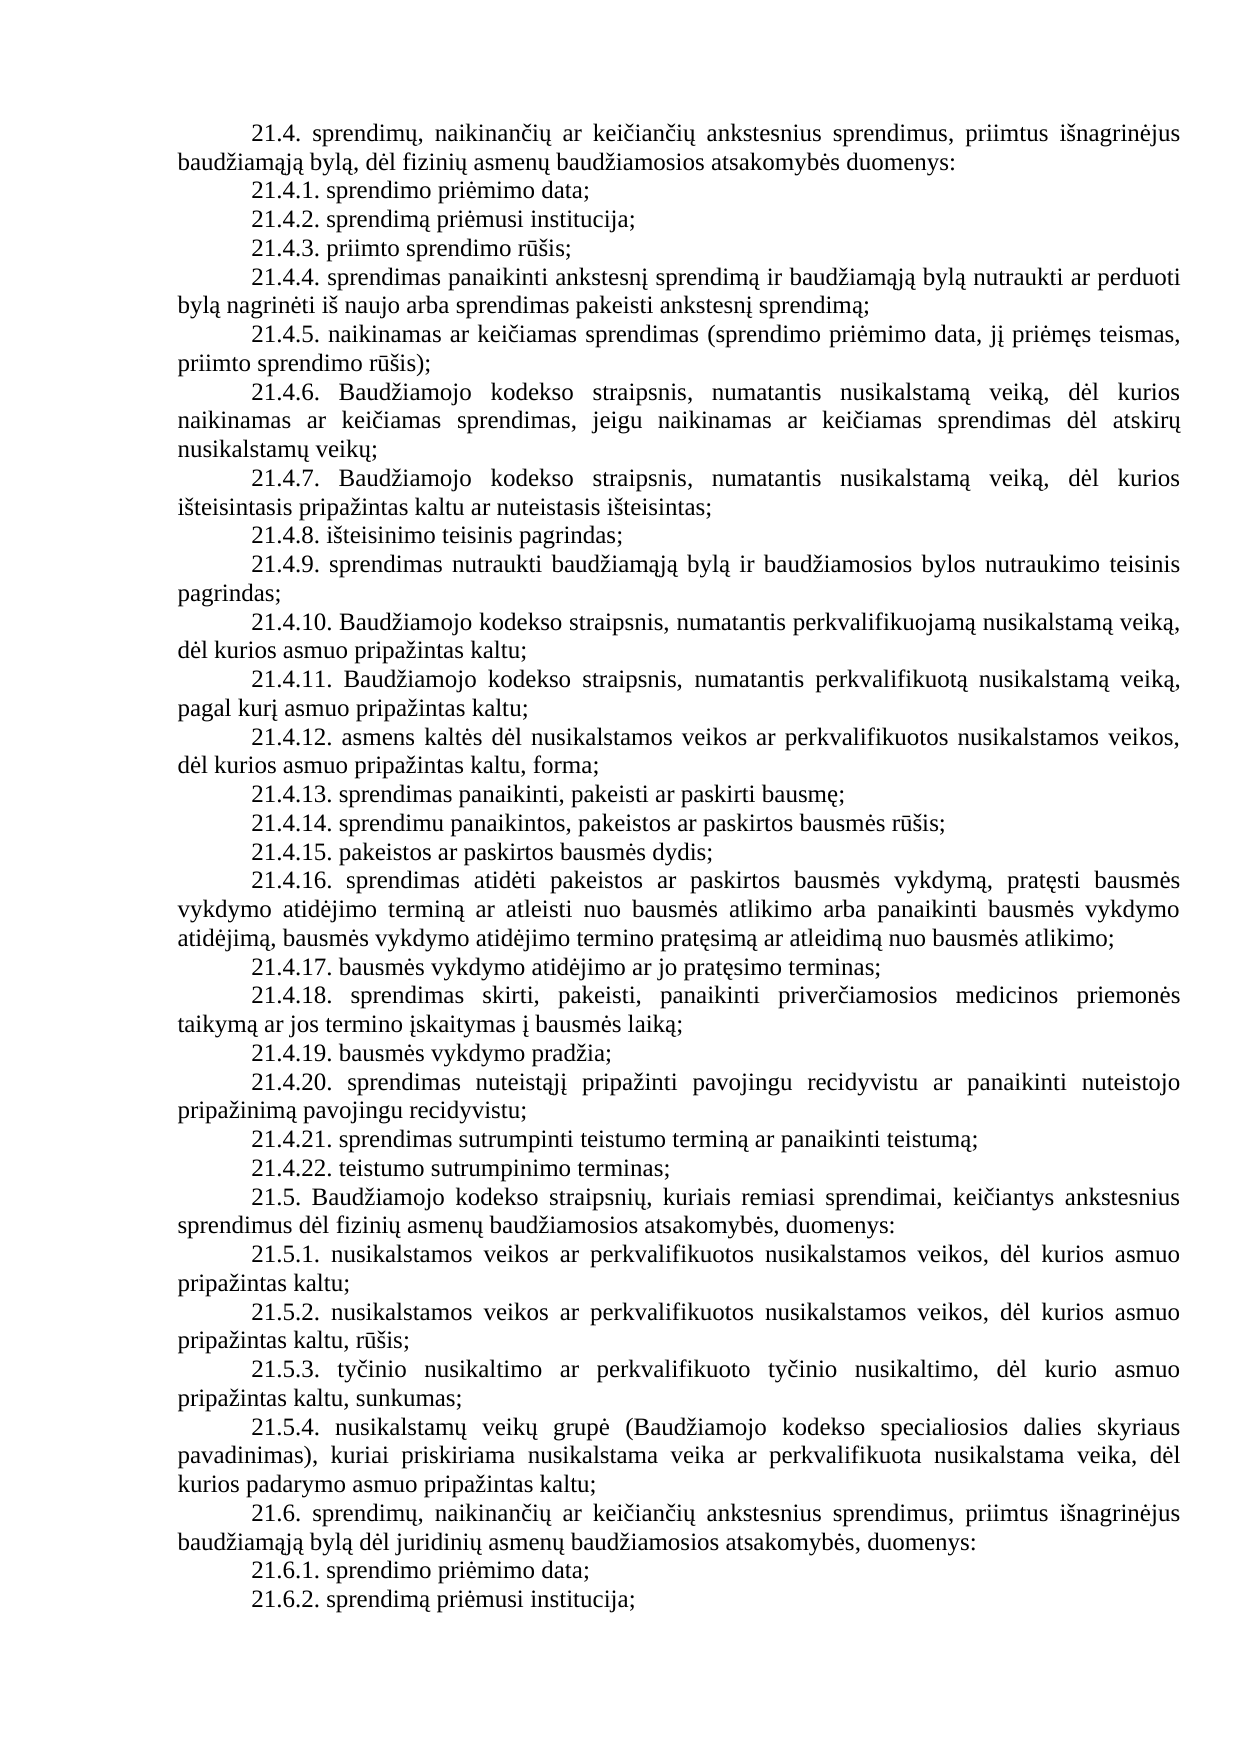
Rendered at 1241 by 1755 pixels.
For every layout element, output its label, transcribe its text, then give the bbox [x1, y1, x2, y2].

text 21.4.4. sprendimas panaikinti ankstesnį sprendimą ir baudžiamąją bylą nutraukti ar perduoti bylą nagrinėti iš naujo arba sprendimas pakeisti ankstesnį sprendimą; [177, 262, 1181, 319]
text 21.4.22. teistumo sutrumpinimo terminas; [177, 1153, 1181, 1182]
text 21.4.10. Baudžiamojo kodekso straipsnis, numatantis perkvalifikuojamą nusikalstamą veiką, dėl kurios asmuo pripažintas kaltu; [177, 607, 1181, 664]
text 21.4.11. Baudžiamojo kodekso straipsnis, numatantis perkvalifikuotą nusikalstamą veiką, pagal kurį asmuo pripažintas kaltu; [177, 664, 1181, 722]
text 21.4.16. sprendimas atidėti pakeistos ar paskirtos bausmės vykdymą, pratęsti bausmės vykdymo atidėjimo terminą ar atleisti nuo bausmės atlikimo arba panaikinti bausmės vykdymo atidėjimą, bausmės vykdymo atidėjimo termino pratęsimą ar atleidimą nuo bausmės atlikimo; [177, 866, 1181, 952]
text 21.4.6. Baudžiamojo kodekso straipsnis, numatantis nusikalstamą veiką, dėl kurios naikinamas ar keičiamas sprendimas, jeigu naikinamas ar keičiamas sprendimas dėl atskirų nusikalstamų veikų; [177, 377, 1181, 463]
text 21.4.18. sprendimas skirti, pakeisti, panaikinti priverčiamosios medicinos priemonės taikymą ar jos termino įskaitymas į bausmės laiką; [177, 981, 1181, 1038]
text 21.5.4. nusikalstamų veikų grupė (Baudžiamojo kodekso specialiosios dalies skyriaus pavadinimas), kuriai priskiriama nusikalstama veika ar perkvalifikuota nusikalstama veika, dėl kurios padarymo asmuo pripažintas kaltu; [177, 1412, 1181, 1498]
text 21.4.8. išteisinimo teisinis pagrindas; [177, 521, 1181, 549]
text 21.5.3. tyčinio nusikaltimo ar perkvalifikuoto tyčinio nusikaltimo, dėl kurio asmuo pripažintas kaltu, sunkumas; [177, 1354, 1181, 1412]
text 21.4. sprendimų, naikinančių ar keičiančių ankstesnius sprendimus, priimtus išnagrinėjus baudžiamąją bylą, dėl fizinių asmenų baudžiamosios atsakomybės duomenys: [177, 118, 1181, 176]
text 21.4.21. sprendimas sutrumpinti teistumo terminą ar panaikinti teistumą; [177, 1124, 1181, 1153]
text 21.4.1. sprendimo priėmimo data; [177, 176, 1181, 204]
text 21.4.2. sprendimą priėmusi institucija; [177, 204, 1181, 233]
text 21.5.2. nusikalstamos veikos ar perkvalifikuotos nusikalstamos veikos, dėl kurios asmuo pripažintas kaltu, rūšis; [177, 1297, 1181, 1354]
text 21.4.9. sprendimas nutraukti baudžiamąją bylą ir baudžiamosios bylos nutraukimo teisinis pagrindas; [177, 549, 1181, 607]
text 21.4.17. bausmės vykdymo atidėjimo ar jo pratęsimo terminas; [177, 952, 1181, 981]
text 21.4.15. pakeistos ar paskirtos bausmės dydis; [177, 837, 1181, 866]
text 21.4.20. sprendimas nuteistąjį pripažinti pavojingu recidyvistu ar panaikinti nuteistojo pripažinimą pavojingu recidyvistu; [177, 1067, 1181, 1124]
text 21.4.19. bausmės vykdymo pradžia; [177, 1038, 1181, 1067]
text 21.5.1. nusikalstamos veikos ar perkvalifikuotos nusikalstamos veikos, dėl kurios asmuo pripažintas kaltu; [177, 1239, 1181, 1297]
text 21.4.13. sprendimas panaikinti, pakeisti ar paskirti bausmę; [177, 779, 1181, 808]
text 21.6. sprendimų, naikinančių ar keičiančių ankstesnius sprendimus, priimtus išnagrinėjus baudžiamąją bylą dėl juridinių asmenų baudžiamosios atsakomybės, duomenys: [177, 1498, 1181, 1556]
text 21.6.1. sprendimo priėmimo data; [177, 1556, 1181, 1584]
text 21.4.5. naikinamas ar keičiamas sprendimas (sprendimo priėmimo data, jį priėmęs teismas, priimto sprendimo rūšis); [177, 319, 1181, 377]
text 21.4.3. priimto sprendimo rūšis; [177, 233, 1181, 262]
text 21.5. Baudžiamojo kodekso straipsnių, kuriais remiasi sprendimai, keičiantys ankstesnius sprendimus dėl fizinių asmenų baudžiamosios atsakomybės, duomenys: [177, 1182, 1181, 1239]
text 21.4.12. asmens kaltės dėl nusikalstamos veikos ar perkvalifikuotos nusikalstamos veikos, dėl kurios asmuo pripažintas kaltu, forma; [177, 722, 1181, 779]
text 21.6.2. sprendimą priėmusi institucija; [177, 1584, 1181, 1613]
text 21.4.14. sprendimu panaikintos, pakeistos ar paskirtos bausmės rūšis; [177, 808, 1181, 837]
text 21.4.7. Baudžiamojo kodekso straipsnis, numatantis nusikalstamą veiką, dėl kurios išteisintasis pripažintas kaltu ar nuteistasis išteisintas; [177, 463, 1181, 521]
